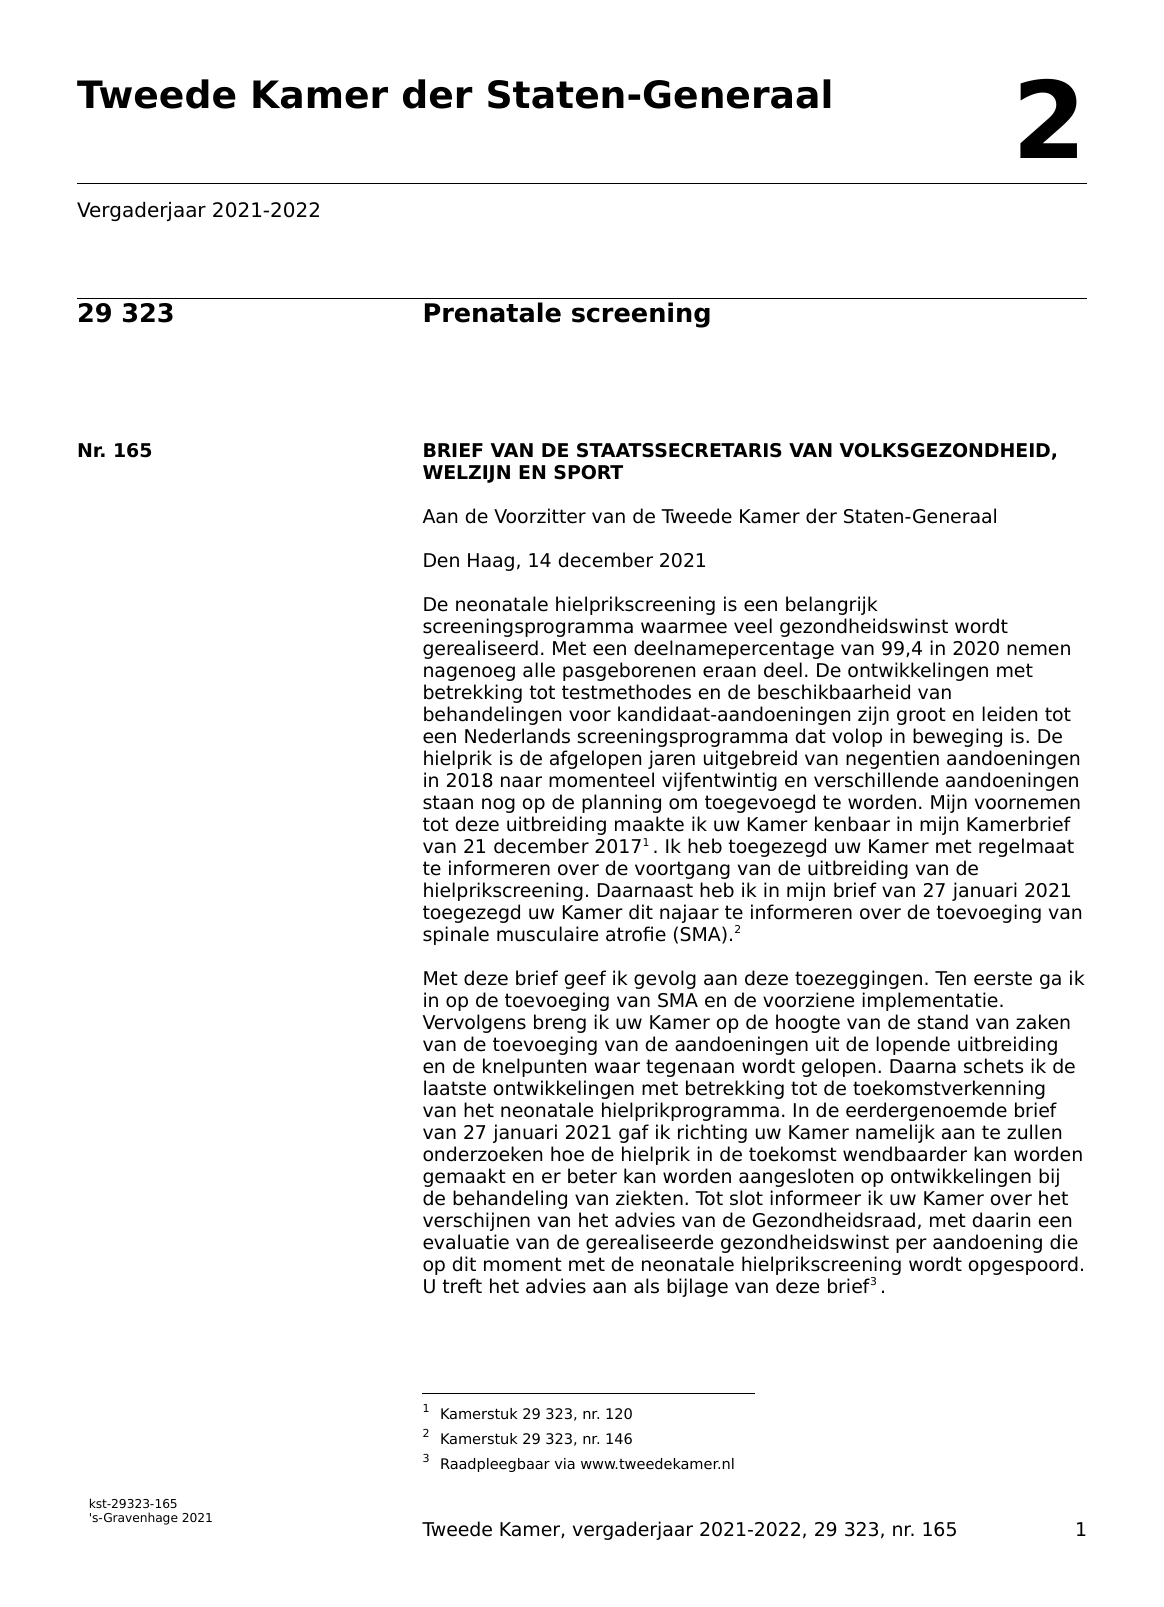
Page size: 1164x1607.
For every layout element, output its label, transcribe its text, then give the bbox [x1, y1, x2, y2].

text Kamerstuk 29 323, nr. 146 [422, 1427, 1087, 1449]
table_header 2 [886, 59, 1087, 183]
text Den Haag, 14 december 2021 [422, 550, 1087, 572]
text De neonatale hielprikscreening is een belangrijk screeningsprogramma waarmee veel gezondheidswinst wordt gerealiseerd. Met een deelnamepercentage van 99,4 in 2020 nemen nagenoeg alle pasgeborenen eraan deel. De ontwikkelingen met betrekking tot testmethodes en de beschikbaarheid van behandelingen voor kandidaat-aandoeningen zijn groot en leiden tot een Nederlands screeningsprogramma dat volop in beweging is. De hielprik is de afgelopen jaren uitgebreid van negentien aandoeningen in 2018 naar momenteel vijfentwintig en verschillende aandoeningen staan nog op de planning om toegevoegd te worden. Mijn voornemen tot deze uitbreiding maakte ik uw Kamer kenbaar in mijn Kamerbrief van 21 december 2017. Ik heb toegezegd uw Kamer met regelmaat te informeren over de voortgang van de uitbreiding van de hielprikscreening. Daarnaast heb ik in mijn brief van 27 januari 2021 toegezegd uw Kamer dit najaar te informeren over de toevoeging van spinale musculaire atrofie (SMA). [422, 594, 1087, 946]
subtitle Nr. 165 BRIEF VAN DE STAATSSECRETARIS VAN VOLKSGEZONDHEID, WELZIJN EN SPORT [77, 440, 1087, 484]
table_cell Vergaderjaar 2021-2022 [77, 184, 1087, 298]
subtitle 29 323 Prenatale screening [77, 299, 1087, 329]
text Met deze brief geef ik gevolg aan deze toezeggingen. Ten eerste ga ik in op de toevoeging van SMA en de voorziene implementatie. Vervolgens breng ik uw Kamer op de hoogte van de stand van zaken van de toevoeging van de aandoeningen uit de lopende uitbreiding en de knelpunten waar tegenaan wordt gelopen. Daarna schets ik de laatste ontwikkelingen met betrekking tot de toekomstverkenning van het neonatale hielprikprogramma. In de eerdergenoemde brief van 27 januari 2021 gaf ik richting uw Kamer namelijk aan te zullen onderzoeken hoe de hielprik in de toekomst wendbaarder kan worden gemaakt en er beter kan worden aangesloten op ontwikkelingen bij de behandeling van ziekten. Tot slot informeer ik uw Kamer over het verschijnen van het advies van de Gezondheidsraad, met daarin een evaluatie van de gerealiseerde gezondheidswinst per aandoening die op dit moment met de neonatale hielprikscreening wordt opgespoord. U treft het advies aan als bijlage van deze brief. [422, 968, 1087, 1298]
table_header Tweede Kamer der Staten-Generaal [77, 59, 886, 183]
text kst-29323-165 [88, 1497, 323, 1511]
text Aan de Voorzitter van de Tweede Kamer der Staten-Generaal [422, 506, 1087, 528]
text Kamerstuk 29 323, nr. 120 [422, 1402, 1087, 1424]
text Raadpleegbaar via www.tweedekamer.nl [422, 1452, 1087, 1474]
text 's-Gravenhage 2021 [88, 1511, 323, 1525]
